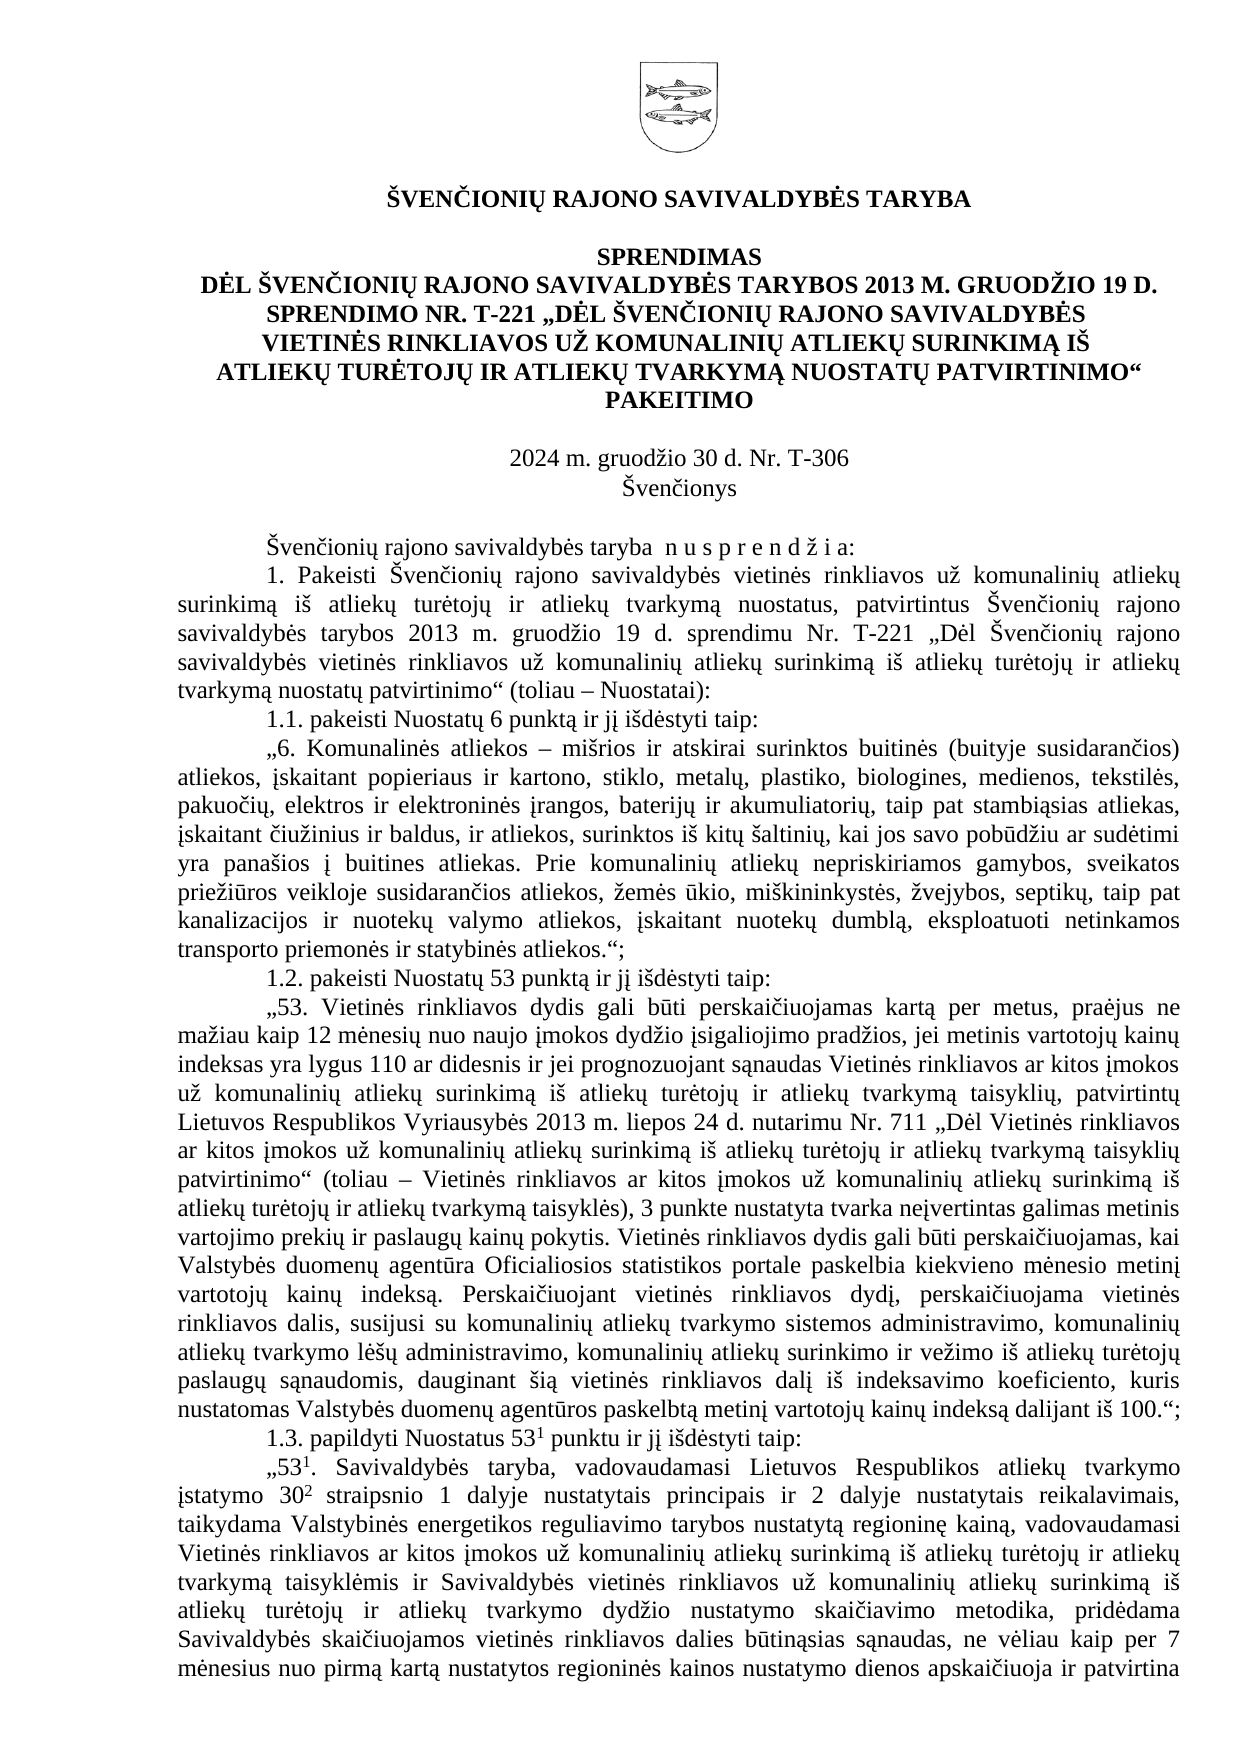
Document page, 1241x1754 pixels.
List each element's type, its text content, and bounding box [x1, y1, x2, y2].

text „531. Savivaldybės taryba, vadovaudamasi Lietuvos Respublikos atliekų tvarkymo įstatymo 302 straipsnio 1 dalyje nustatytais principais ir 2 dalyje nustatytais reikalavimais, taikydama Valstybinės energetikos reguliavimo tarybos nustatytą regioninę kainą, vadovaudamasi Vietinės rinkliavos ar kitos įmokos už komunalinių atliekų surinkimą iš atliekų turėtojų ir atliekų tvarkymą taisyklėmis ir Savivaldybės vietinės rinkliavos už komunalinių atliekų surinkimą iš atliekų turėtojų ir atliekų tvarkymo dydžio nustatymo skaičiavimo metodika, pridėdama Savivaldybės skaičiuojamos vietinės rinkliavos dalies būtinąsias sąnaudas, ne vėliau kaip per 7 mėnesius nuo pirmą kartą nustatytos regioninės kainos nustatymo dienos apskaičiuoja ir patvirtina [177, 1452, 1181, 1682]
text „6. Komunalinės atliekos – mišrios ir atskirai surinktos buitinės (buityje susidarančios) atliekos, įskaitant popieriaus ir kartono, stiklo, metalų, plastiko, biologines, medienos, tekstilės, pakuočių, elektros ir elektroninės įrangos, baterijų ir akumuliatorių, taip pat stambiąsias atliekas, įskaitant čiužinius ir baldus, ir atliekos, surinktos iš kitų šaltinių, kai jos savo pobūdžiu ar sudėtimi yra panašios į buitines atliekas. Prie komunalinių atliekų nepriskiriamos gamybos, sveikatos priežiūros veikloje susidarančios atliekos, žemės ūkio, miškininkystės, žvejybos, septikų, taip pat kanalizacijos ir nuotekų valymo atliekos, įskaitant nuotekų dumblą, eksploatuoti netinkamos transporto priemonės ir statybinės atliekos.“; [177, 733, 1181, 963]
text Švenčionių rajono savivaldybės taryba n u s p r e n d ž i a: [177, 532, 1181, 561]
subtitle ŠVENČIONIŲ RAJONO SAVIVALDYBĖS TARYBA [177, 184, 1181, 213]
text 1.2. pakeisti Nuostatų 53 punktą ir jį išdėstyti taip: [177, 963, 1181, 992]
text „53. Vietinės rinkliavos dydis gali būti perskaičiuojamas kartą per metus, praėjus ne mažiau kaip 12 mėnesių nuo naujo įmokos dydžio įsigaliojimo pradžios, jei metinis vartotojų kainų indeksas yra lygus 110 ar didesnis ir jei prognozuojant sąnaudas Vietinės rinkliavos ar kitos įmokos už komunalinių atliekų surinkimą iš atliekų turėtojų ir atliekų tvarkymą taisyklių, patvirtintų Lietuvos Respublikos Vyriausybės 2013 m. liepos 24 d. nutarimu Nr. 711 „Dėl Vietinės rinkliavos ar kitos įmokos už komunalinių atliekų surinkimą iš atliekų turėtojų ir atliekų tvarkymą taisyklių patvirtinimo“ (toliau – Vietinės rinkliavos ar kitos įmokos už komunalinių atliekų surinkimą iš atliekų turėtojų ir atliekų tvarkymą taisyklės), 3 punkte nustatyta tvarka neįvertintas galimas metinis vartojimo prekių ir paslaugų kainų pokytis. Vietinės rinkliavos dydis gali būti perskaičiuojamas, kai Valstybės duomenų agentūra Oficialiosios statistikos portale paskelbia kiekvieno mėnesio metinį vartotojų kainų indeksą. Perskaičiuojant vietinės rinkliavos dydį, perskaičiuojama vietinės rinkliavos dalis, susijusi su komunalinių atliekų tvarkymo sistemos administravimo, komunalinių atliekų tvarkymo lėšų administravimo, komunalinių atliekų surinkimo ir vežimo iš atliekų turėtojų paslaugų sąnaudomis, dauginant šią vietinės rinkliavos dalį iš indeksavimo koeficiento, kuris nustatomas Valstybės duomenų agentūros paskelbtą metinį vartotojų kainų indeksą dalijant iš 100.“; [177, 992, 1181, 1423]
text ATLIEKŲ TURĖTOJŲ IR ATLIEKŲ TVARKYMĄ NUOSTATŲ PATVIRTINIMO“ PAKEITIMO [177, 357, 1181, 414]
text VIETINĖS RINKLIAVOS UŽ KOMUNALINIŲ ATLIEKŲ SURINKIMĄ IŠ [177, 328, 1181, 357]
text Švenčionys [177, 473, 1181, 502]
text SPRENDIMAS [177, 242, 1181, 270]
text 1. Pakeisti Švenčionių rajono savivaldybės vietinės rinkliavos už komunalinių atliekų surinkimą iš atliekų turėtojų ir atliekų tvarkymą nuostatus, patvirtintus Švenčionių rajono savivaldybės tarybos 2013 m. gruodžio 19 d. sprendimu Nr. T-221 „Dėl Švenčionių rajono savivaldybės vietinės rinkliavos už komunalinių atliekų surinkimą iš atliekų turėtojų ir atliekų tvarkymą nuostatų patvirtinimo“ (toliau – Nuostatai): [177, 561, 1181, 704]
text 1.1. pakeisti Nuostatų 6 punktą ir jį išdėstyti taip: [177, 704, 1181, 733]
text DĖL ŠVENČIONIŲ RAJONO SAVIVALDYBĖS TARYBOS 2013 M. GRUODŽIO 19 D. SPRENDIMO NR. T-221 „DĖL ŠVENČIONIŲ RAJONO SAVIVALDYBĖS [177, 270, 1181, 328]
text 1.3. papildyti Nuostatus 531 punktu ir jį išdėstyti taip: [177, 1423, 1181, 1452]
text 2024 m. gruodžio 30 d. Nr. T-306 [177, 443, 1181, 472]
